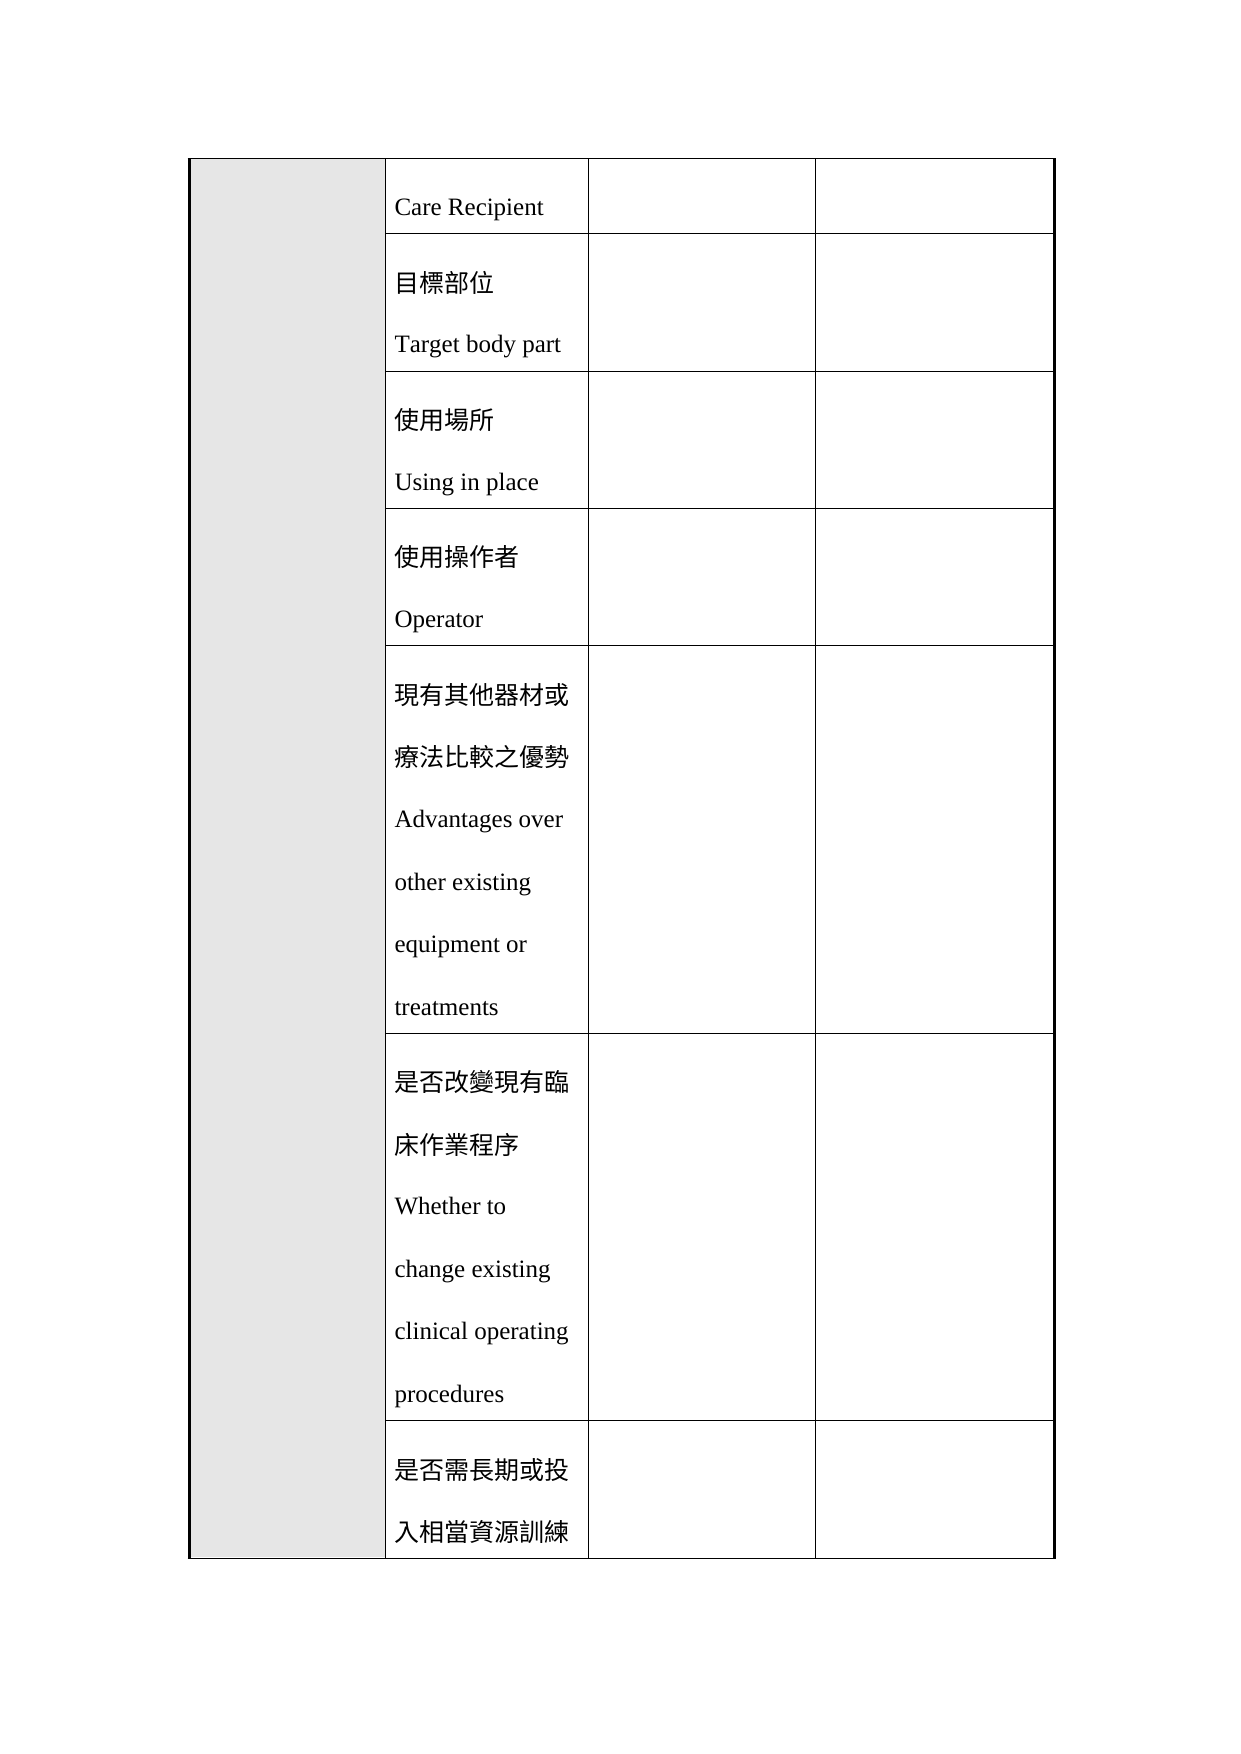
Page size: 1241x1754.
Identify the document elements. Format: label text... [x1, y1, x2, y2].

table_cell [589, 372, 815, 508]
table_cell [589, 1034, 815, 1420]
table_cell [816, 234, 1053, 371]
table_cell [816, 509, 1053, 645]
table_cell [589, 1421, 815, 1557]
table_cell [589, 234, 815, 371]
table_cell [816, 1421, 1053, 1557]
table_cell [816, 646, 1053, 1033]
table_cell Care Recipient [386, 159, 588, 233]
table_cell [191, 159, 385, 1557]
table_cell [816, 1034, 1053, 1420]
table_cell 使用場所 Using in place [386, 372, 588, 508]
table_cell [816, 372, 1053, 508]
table_cell [589, 509, 815, 645]
table_cell [589, 646, 815, 1033]
table_cell [816, 159, 1053, 233]
table_cell 目標部位 Target body part [386, 234, 588, 371]
table_cell 現有其他器材或療法比較之優勢 Advantages over other existing equipment or treatments [386, 646, 588, 1033]
table_cell 是否需長期或投入相當資源訓練 [386, 1421, 588, 1557]
table_cell 是否改變現有臨床作業程序 Whether to change existing clinical operating procedures [386, 1034, 588, 1420]
table_cell 使用操作者 Operator [386, 509, 588, 645]
table_cell [589, 159, 815, 233]
